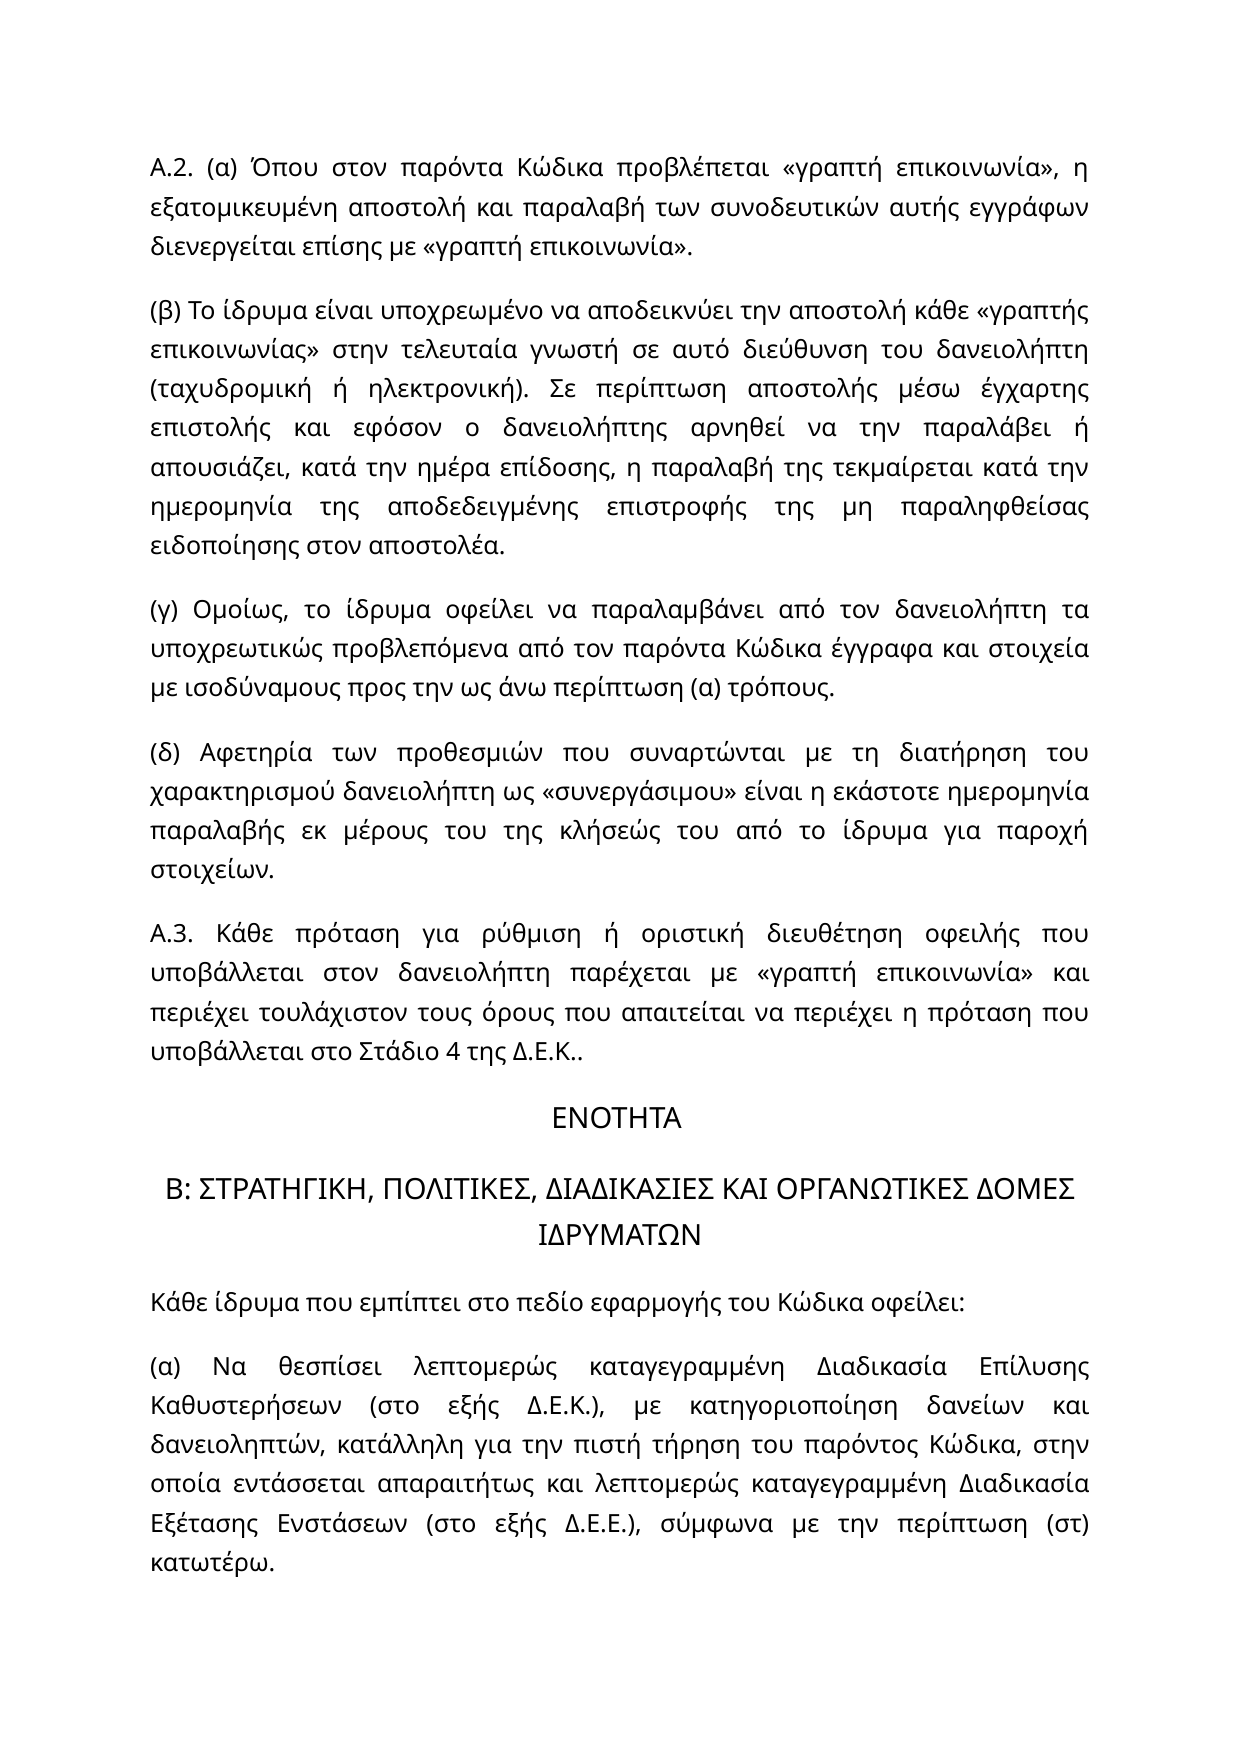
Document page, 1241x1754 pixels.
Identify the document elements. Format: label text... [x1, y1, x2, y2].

subtitle Β: ΣΤΡΑΤΗΓΙΚΗ, ΠΟΛΙΤΙΚΕΣ, ΔΙΑΔΙΚΑΣΙΕΣ ΚΑΙ ΟΡΓΑΝΩΤΙΚΕΣ ΔΟΜΕΣ ΙΔΡΥΜΑΤΩΝ [150, 1168, 1090, 1253]
text Α.2. (α) Όπου στον παρόντα Κώδικα προβλέπεται «γραπτή επικοινωνία», η εξατομικευμένη αποστολή και παραλαβή των συνοδευτικών αυτής εγγράφων διενεργείται επίσης με «γραπτή επικοινωνία». [150, 150, 1090, 262]
text (δ) Αφετηρία των προθεσμιών που συναρτώνται με τη διατήρηση του χαρακτηρισμού δανειολήπτη ως «συνεργάσιμου» είναι η εκάστοτε ημερομηνία παραλαβής εκ μέρους του της κλήσεώς του από το ίδρυμα για παροχή στοιχείων. [150, 734, 1090, 886]
text (β) To ίδρυμα είναι υποχρεωμένο να αποδεικνύει την αποστολή κάθε «γραπτής επικοινωνίας» στην τελευταία γνωστή σε αυτό διεύθυνση του δανειολήπτη (ταχυδρομική ή ηλεκτρονική). Σε περίπτωση αποστολής μέσω έγχαρτης επιστολής και εφόσον ο δανειολήπτης αρνηθεί να την παραλάβει ή απουσιάζει, κατά την ημέρα επίδοσης, η παραλαβή της τεκμαίρεται κατά την ημερομηνία της αποδεδειγμένης επιστροφής της μη παραληφθείσας ειδοποίησης στον αποστολέα. [150, 292, 1090, 562]
text Α.3. Κάθε πρόταση για ρύθμιση ή οριστική διευθέτηση οφειλής που υποβάλλεται στον δανειολήπτη παρέχεται με «γραπτή επικοινωνία» και περιέχει τουλάχιστον τους όρους που απαιτείται να περιέχει η πρόταση που υποβάλλεται στο Στάδιο 4 της Δ.Ε.Κ.. [150, 916, 1090, 1067]
subtitle ΕΝΟΤΗΤΑ [150, 1097, 1090, 1137]
text (α) Να θεσπίσει λεπτομερώς καταγεγραμμένη Διαδικασία Επίλυσης Καθυστερήσεων (στο εξής Δ.Ε.Κ.), με κατηγοριοποίηση δανείων και δανειοληπτών, κατάλληλη για την πιστή τήρηση του παρόντος Κώδικα, στην οποία εντάσσεται απαραιτήτως και λεπτομερώς καταγεγραμμένη Διαδικασία Εξέτασης Ενστάσεων (στο εξής Δ.Ε.Ε.), σύμφωνα με την περίπτωση (στ) κατωτέρω. [150, 1348, 1090, 1578]
text (γ) Ομοίως, το ίδρυμα οφείλει να παραλαμβάνει από τον δανειολήπτη τα υποχρεωτικώς προβλεπόμενα από τον παρόντα Κώδικα έγγραφα και στοιχεία με ισοδύναμους προς την ως άνω περίπτωση (α) τρόπους. [150, 592, 1090, 704]
text Κάθε ίδρυμα που εμπίπτει στο πεδίο εφαρμογής του Κώδικα οφείλει: [150, 1284, 1090, 1318]
